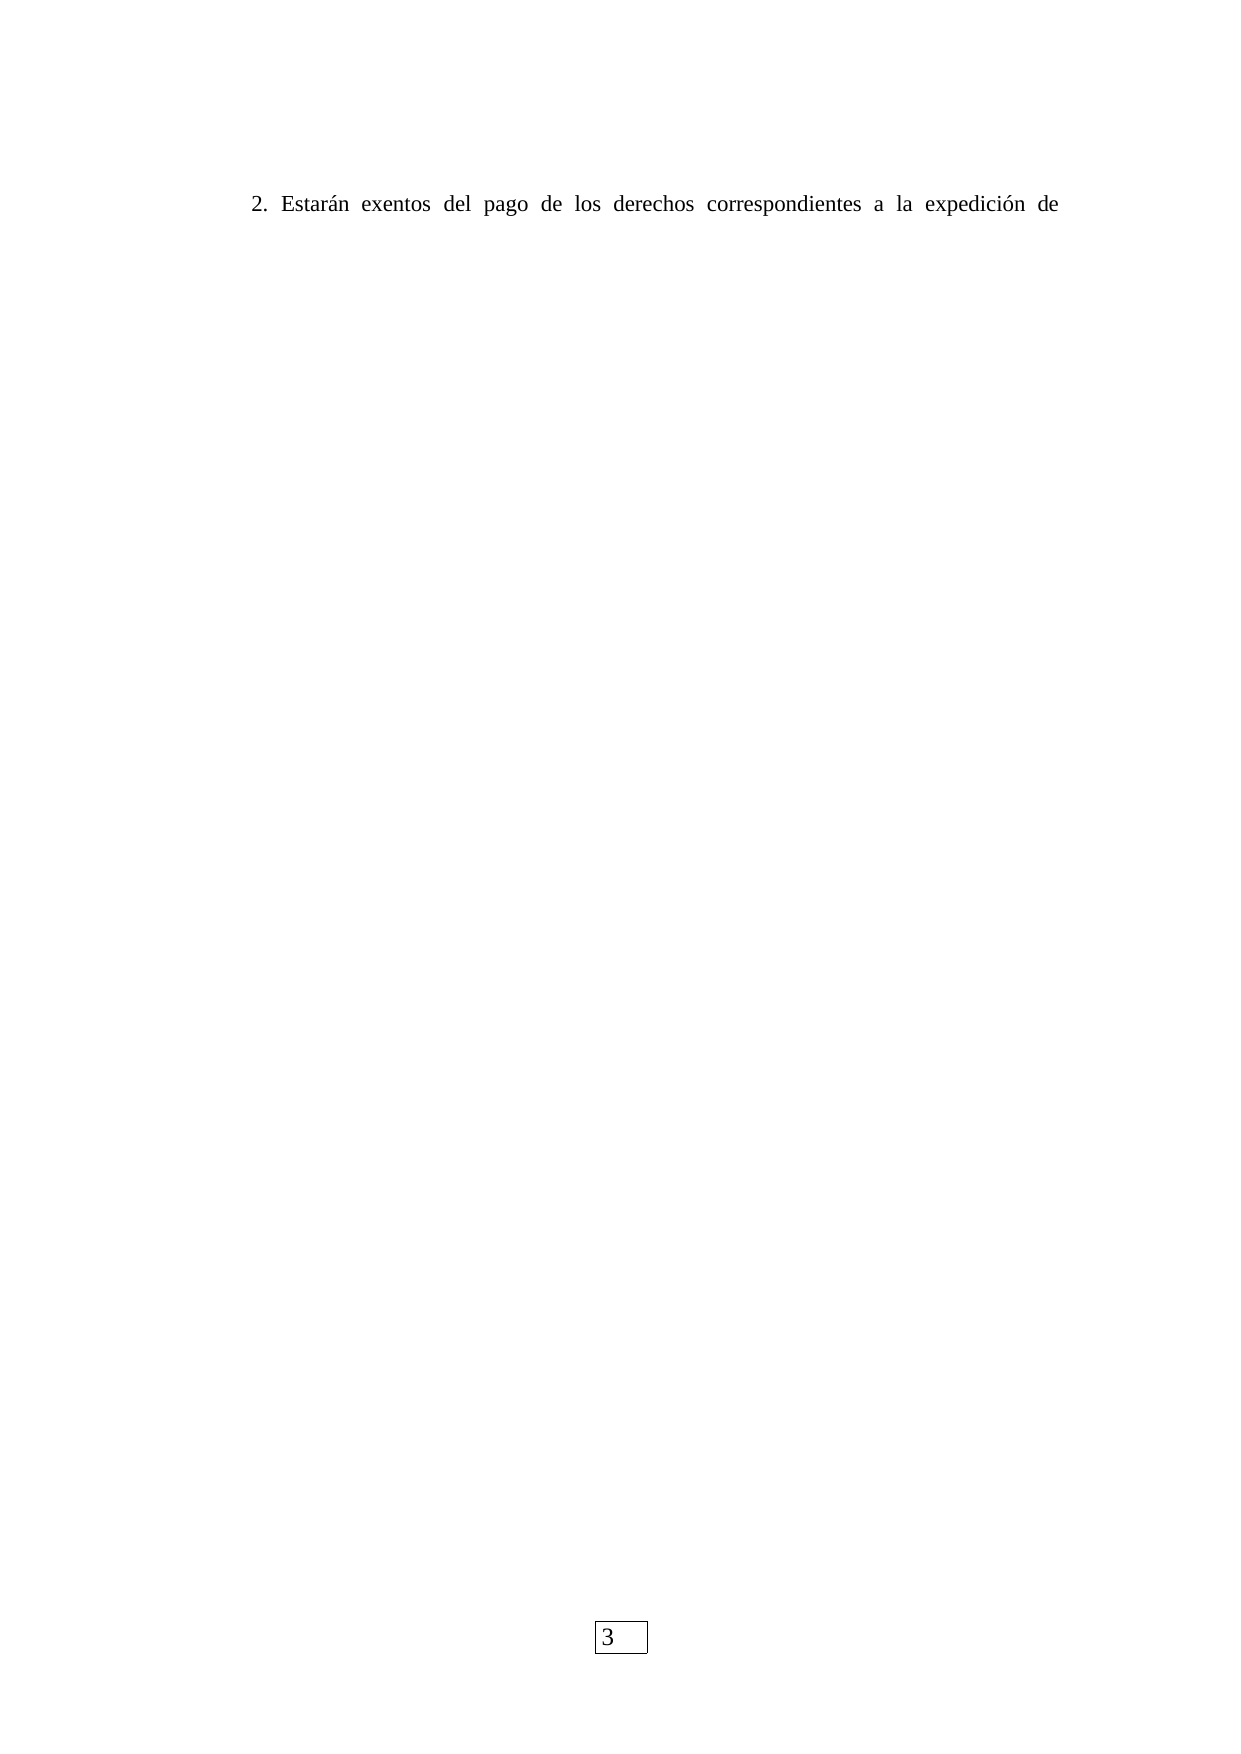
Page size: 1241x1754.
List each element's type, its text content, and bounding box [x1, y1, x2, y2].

list Estarán exentos del pago de los derechos correspondientes a la expedición de [251, 190, 1076, 216]
